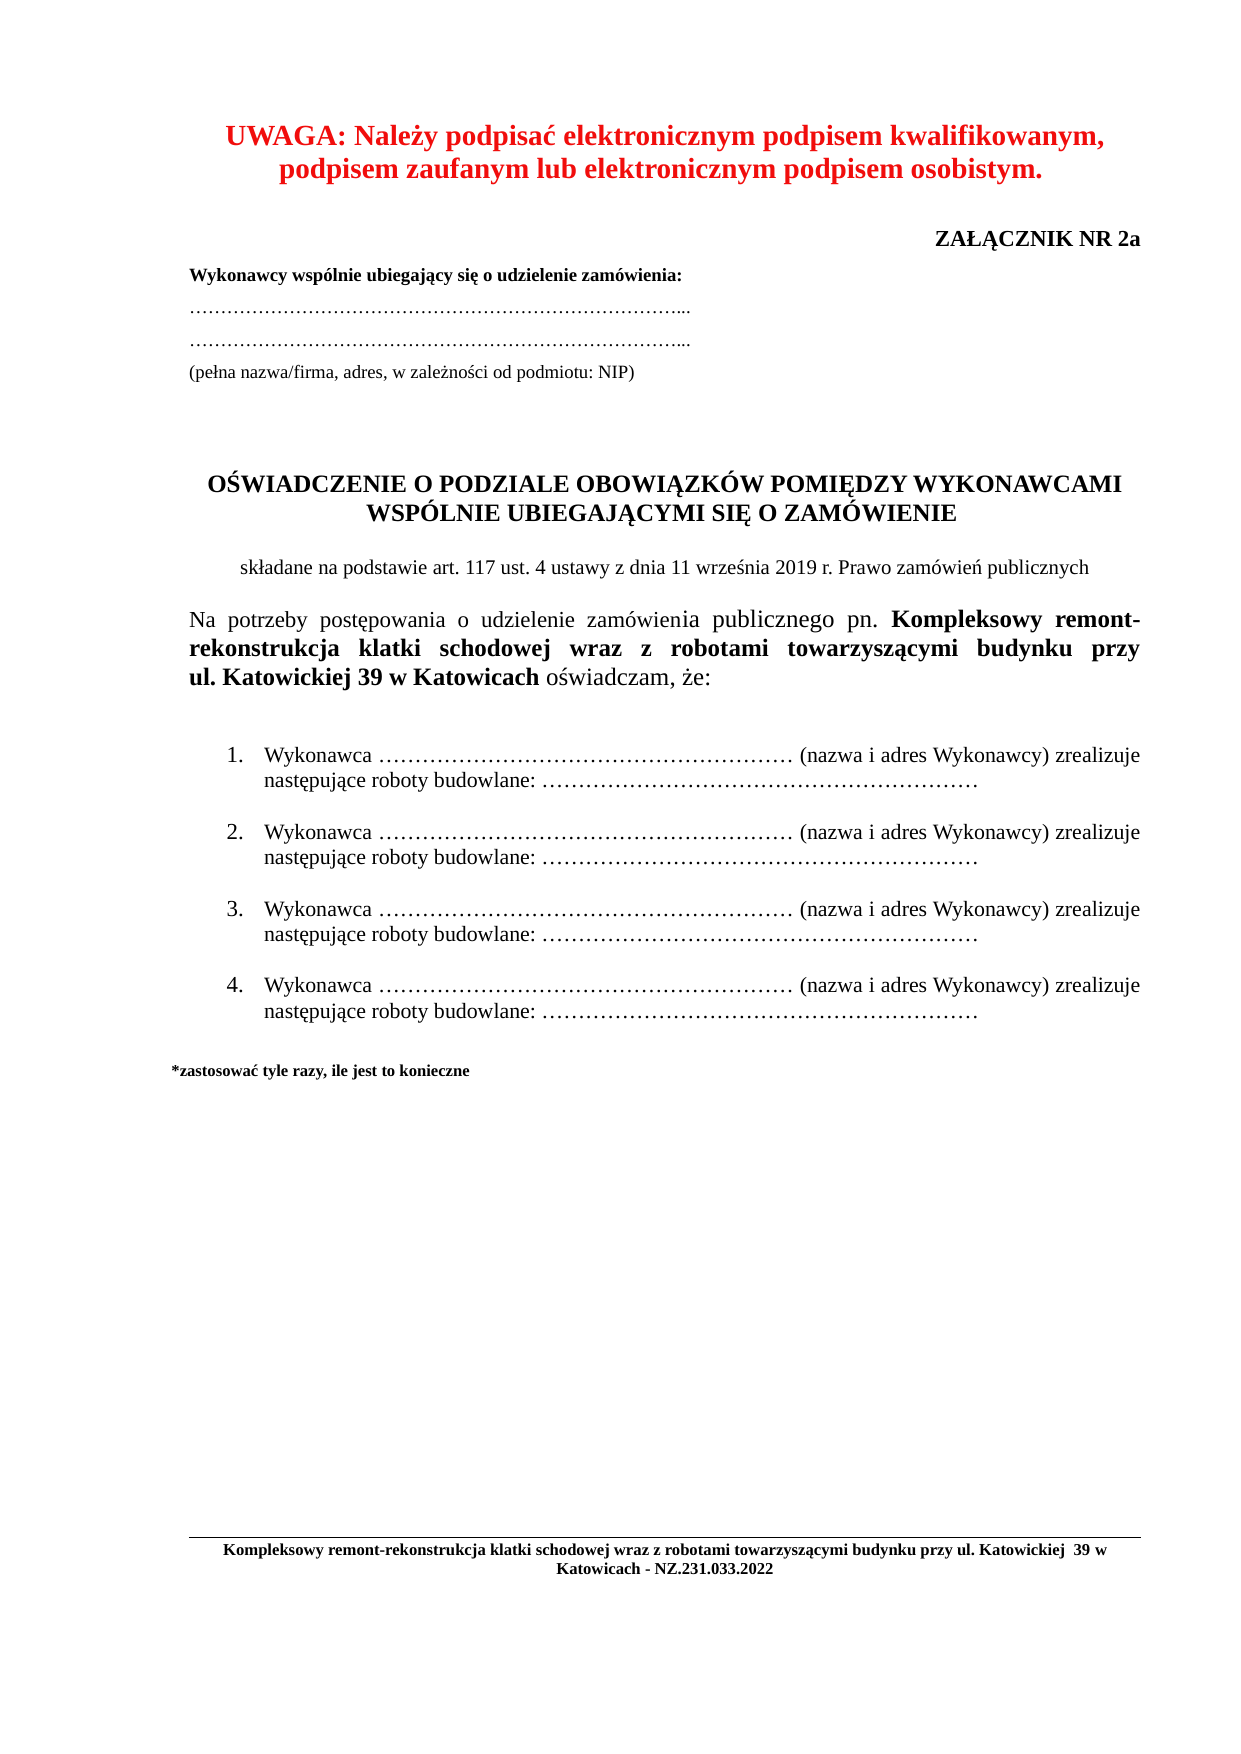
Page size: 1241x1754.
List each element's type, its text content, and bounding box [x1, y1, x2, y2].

text ……………………………………………………………………... [189, 329, 1141, 350]
text OŚWIADCZENIE O PODZIALE OBOWIĄZKÓW POMIĘDZY WYKONAWCAMI WSPÓLNIE UBIEGAJĄCYMI SIĘ O ZAMÓWIENIE [189, 469, 1141, 526]
text UWAGA: Należy podpisać elektronicznym podpisem kwalifikowanym, podpisem zaufanym lub elektronicznym podpisem osobistym. [189, 118, 1141, 185]
text Na potrzeby postępowania o udzielenie zamówienia publicznego pn. Kompleksowy remont-rekonstrukcja klatki schodowej wraz z robotami towarzyszącymi budynku przy ul. Katowickiej 39 w Katowicach oświadczam, że: [189, 604, 1141, 691]
text (pełna nazwa/firma, adres, w zależności od podmiotu: NIP) [189, 361, 1141, 383]
text ……………………………………………………………………... [189, 296, 1141, 318]
list Wykonawca ………………………………………………… (nazwa i adres Wykonawcy) zrealizuje następujące roboty budowlane: …………………………………………………… [226, 741, 1141, 793]
text składane na podstawie art. 117 ust. 4 ustawy z dnia 11 września 2019 r. Prawo zamówień publicznych [189, 555, 1141, 579]
text Wykonawcy wspólnie ubiegający się o udzielenie zamówienia: [189, 264, 1141, 286]
list Wykonawca ………………………………………………… (nazwa i adres Wykonawcy) zrealizuje następujące roboty budowlane: …………………………………………………… [226, 971, 1141, 1023]
text *zastosować tyle razy, ile jest to konieczne [171, 1061, 1141, 1080]
list Wykonawca ………………………………………………… (nazwa i adres Wykonawcy) zrealizuje następujące roboty budowlane: …………………………………………………… [226, 818, 1141, 869]
list Wykonawca ………………………………………………… (nazwa i adres Wykonawcy) zrealizuje następujące roboty budowlane: …………………………………………………… [226, 894, 1141, 946]
text ZAŁĄCZNIK NR 2a [189, 225, 1141, 251]
